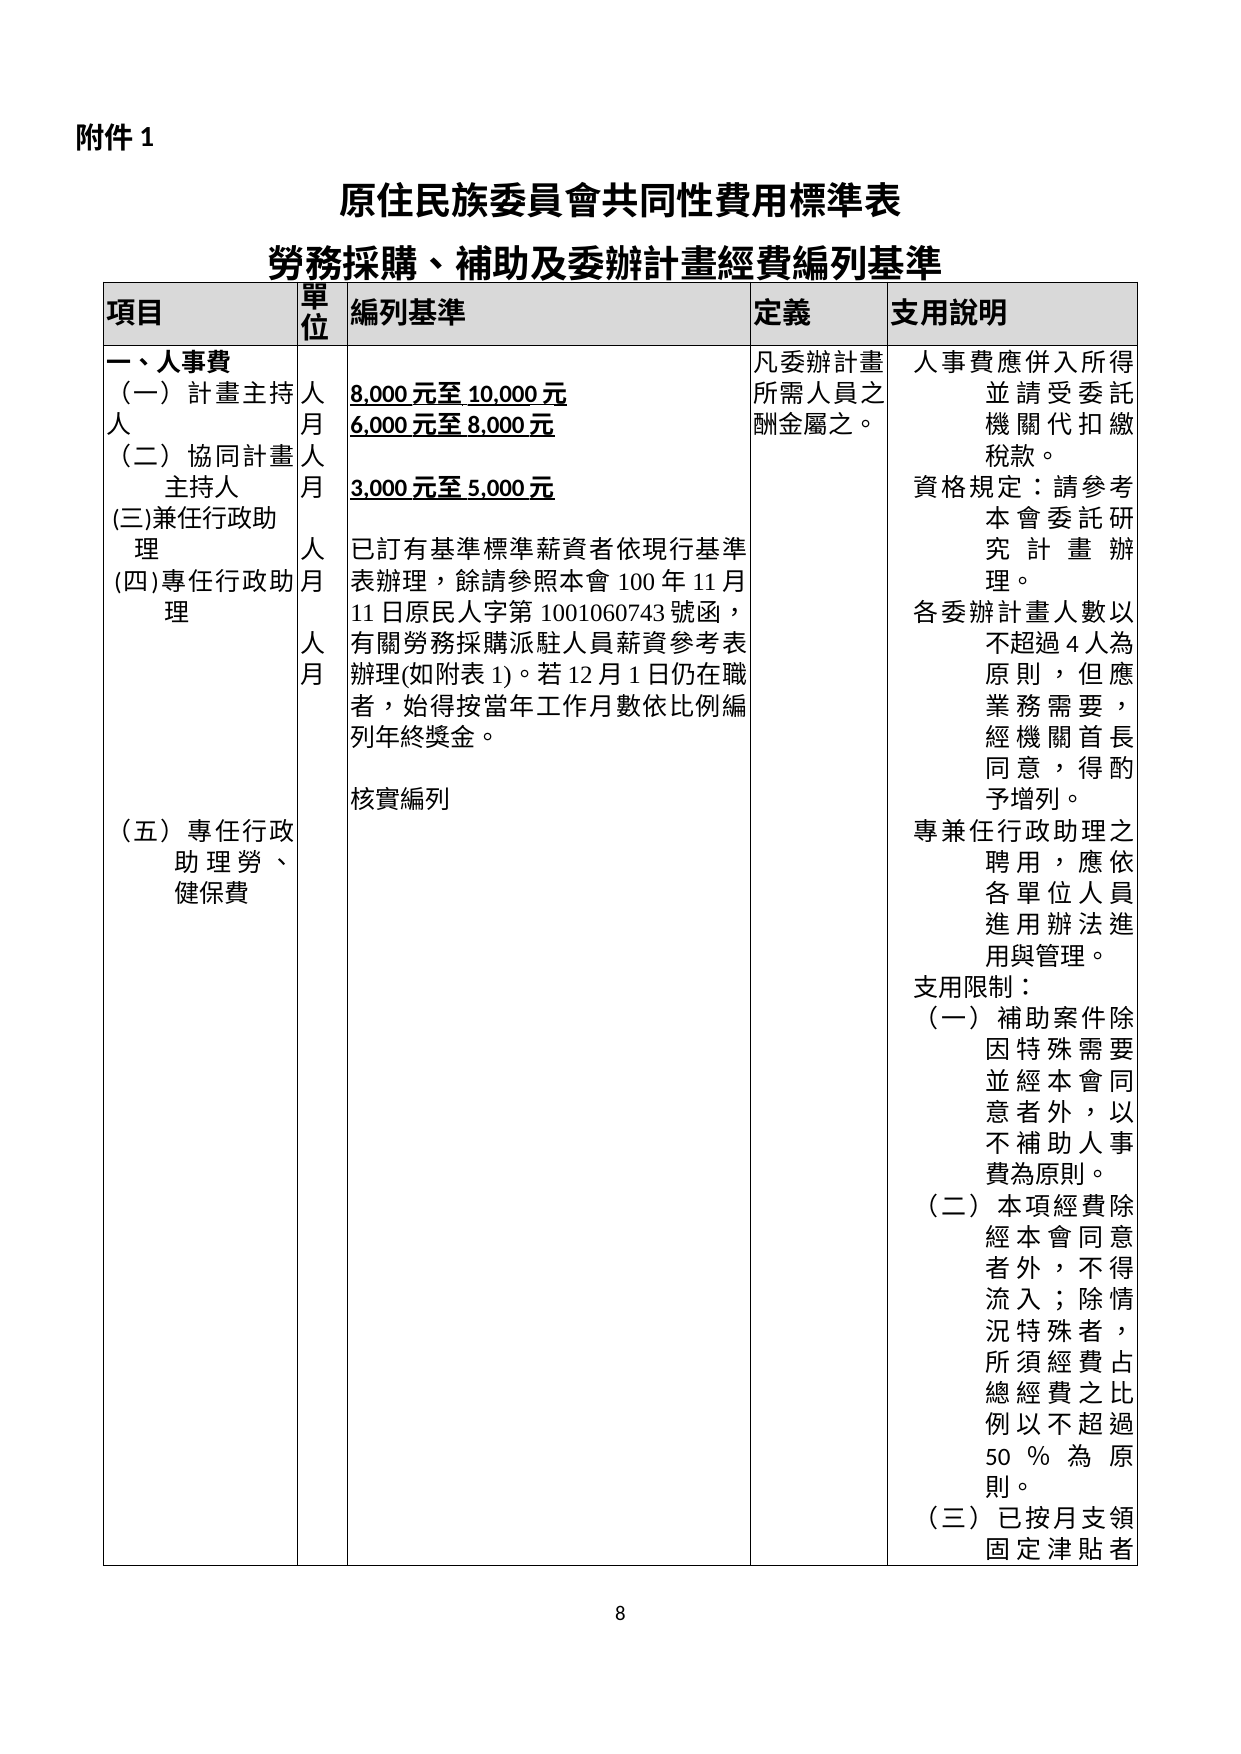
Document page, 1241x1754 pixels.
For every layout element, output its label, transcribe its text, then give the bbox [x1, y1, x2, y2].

table_header 編列基準 [348, 283, 750, 345]
table_header 單位 [298, 283, 347, 345]
table_cell 一、人事費 （一）計畫主持人 （二）協同計畫主持人 (三)兼任行政助 理 (四)專任行政助理 （五）專任行政助理勞、健保費 [104, 346, 297, 1565]
table_header 項目 [104, 283, 297, 345]
text 原住民族委員會共同性費用標準表 [75, 157, 1165, 219]
text 勞務採購、補助及委辦計畫經費編列基準 [45, 219, 1165, 282]
table_cell 人事費應併入所得並請受委託機關代扣繳稅款。 資格規定：請參考本會委託研究計畫辦理。 各委辦計畫人數以不超過4人為原則，但應業務需要，經機關首長同意，得酌予增列。 專兼任行政助理之聘用，應依各單位人員進用辦法進用與管理。 支用限制： （一）補助案件除因特殊需要並經本會同意者外，以不補助人事費為原則。 （二）本項經費除經本會同意者外，不得流入；除情況特殊者，所須經費占總經費之比例以不超過50％為原則。 （三）已按月支領固定津貼者 [888, 346, 1137, 1565]
text 附件1 [75, 94, 1165, 157]
table_header 定義 [751, 283, 887, 345]
table_header 支用說明 [888, 283, 1137, 345]
table_cell 8,000元至10,000元 6,000元至8,000元 3,000元至5,000元 已訂有基準標準薪資者依現行基準表辦理，餘請參照本會100年11月11日原民人字第1001060743號函，有關勞務採購派駐人員薪資參考表辦理(如附表1)。若12月1日仍在職者，始得按當年工作月數依比例編列年終獎金。 核實編列 [348, 346, 750, 1565]
table_cell 凡委辦計畫所需人員之酬金屬之。 [751, 346, 887, 1565]
table_cell 人月 人月 人月 人月 [298, 346, 347, 1565]
